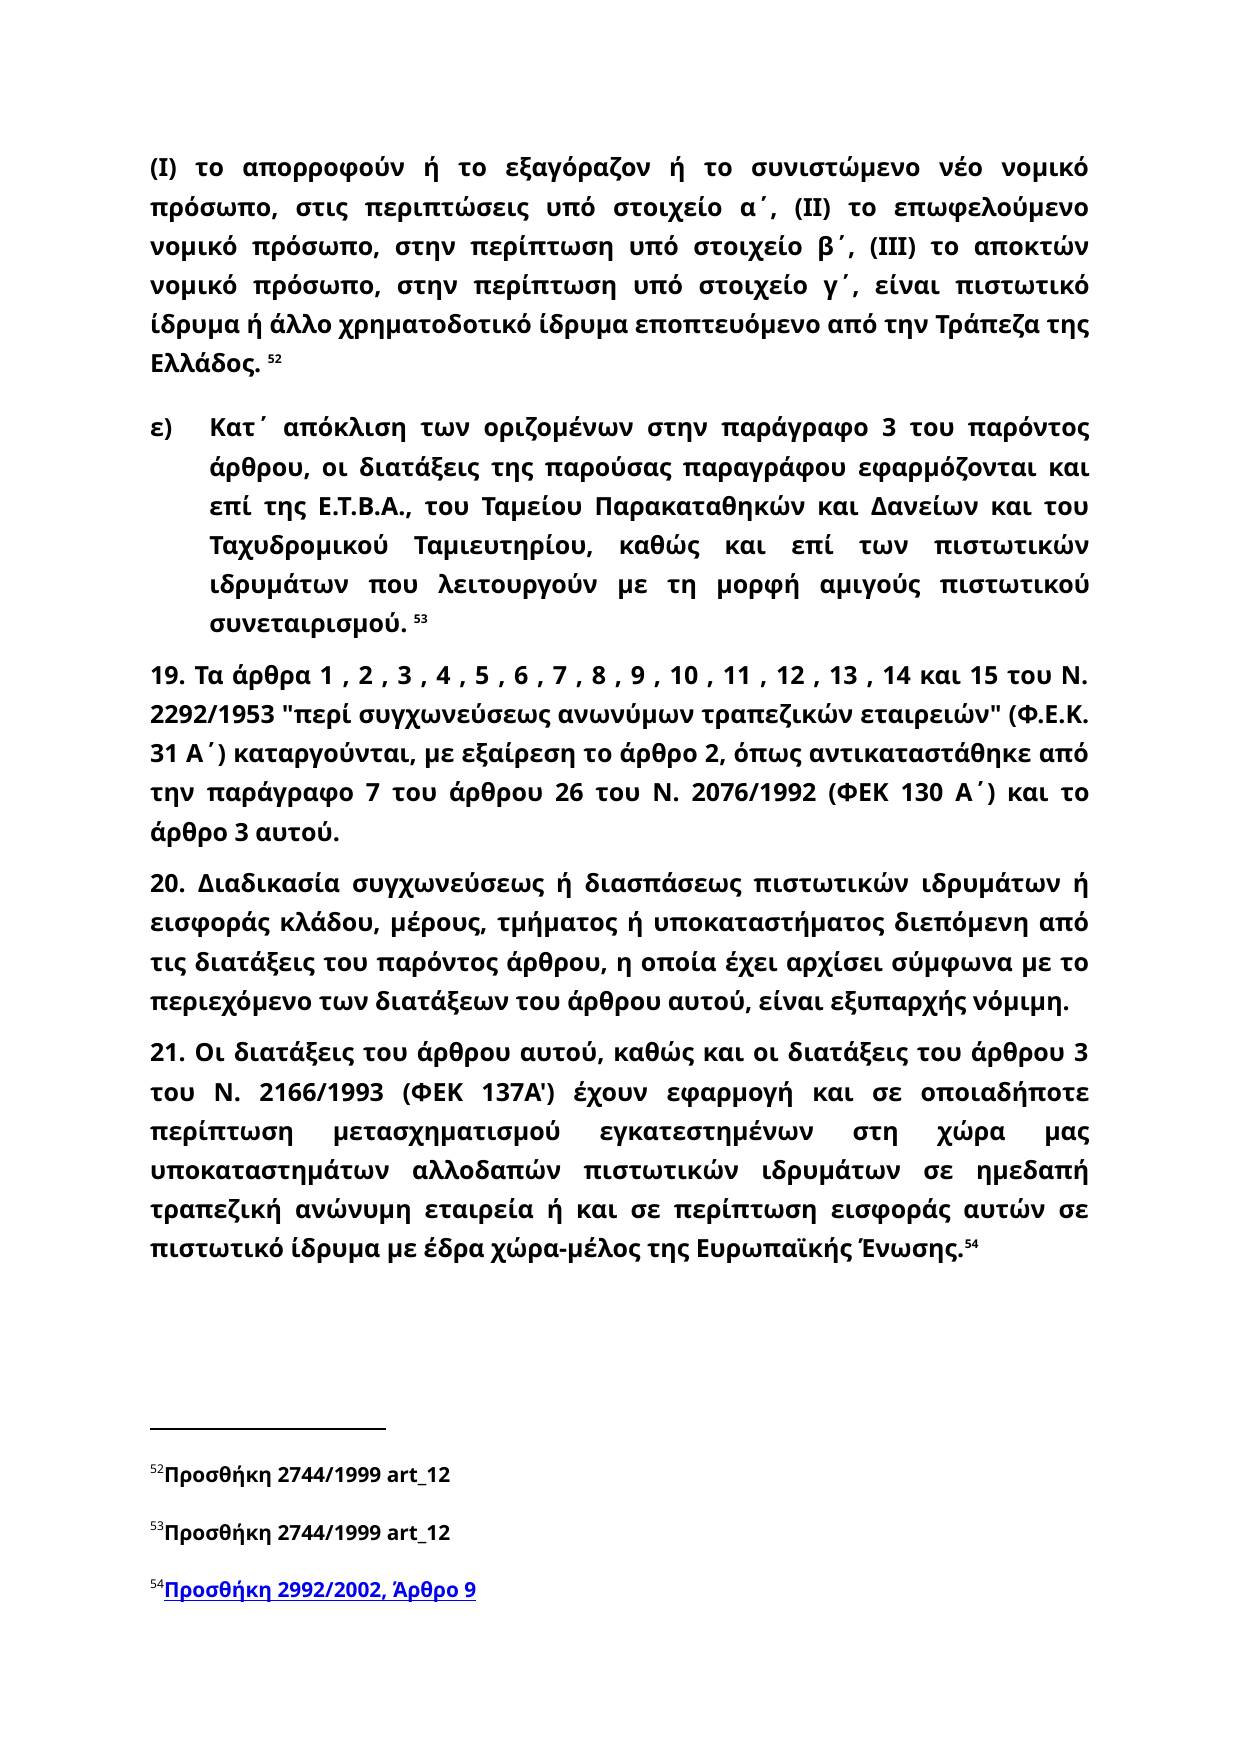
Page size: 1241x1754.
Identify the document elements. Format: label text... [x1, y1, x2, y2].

text (I) το απορροφούν ή το εξαγόραζον ή το συνιστώμενο νέο νομικό πρόσωπο, στις περιπτώσεις υπό στοιχείο α΄, (II) το επωφελούμενο νομικό πρόσωπο, στην περίπτωση υπό στοιχείο β΄, (ΙΙΙ) το αποκτών νομικό πρόσωπο, στην περίπτωση υπό στοιχείο γ΄, είναι πιστωτικό ίδρυμα ή άλλο χρηματοδοτικό ίδρυμα εποπτευόμενο από την Τράπεζα της Ελλάδος. [150, 150, 1090, 380]
text Προσθήκη 2744/1999 art_12 [150, 1518, 1090, 1546]
text 21. Οι διατάξεις του άρθρου αυτού, καθώς και οι διατάξεις του άρθρου 3 του Ν. 2166/1993 (ΦΕΚ 137Α') έχουν εφαρμογή και σε οποιαδήποτε περίπτωση μετασχηματισμού εγκατεστημένων στη χώρα μας υποκαταστημάτων αλλοδαπών πιστωτικών ιδρυμάτων σε ημεδαπή τραπεζική ανώνυμη εταιρεία ή και σε περίπτωση εισφοράς αυτών σε πιστωτικό ίδρυμα με έδρα χώρα-μέλος της Ευρωπαϊκής Ένωσης. [150, 1035, 1090, 1265]
text Προσθήκη 2744/1999 art_12 [150, 1460, 1090, 1489]
text 19. Τα άρθρα 1 , 2 , 3 , 4 , 5 , 6 , 7 , 8 , 9 , 10 , 11 , 12 , 13 , 14 και 15 του Ν. 2292/1953 "περί συγχωνεύσεως ανωνύμων τραπεζικών εταιρειών" (Φ.Ε.Κ. 31 Α΄) καταργούνται, με εξαίρεση το άρθρο 2, όπως αντικαταστάθηκε από την παράγραφο 7 του άρθρου 26 του Ν. 2076/1992 (ΦΕΚ 130 Α΄) και το άρθρο 3 αυτού. [150, 657, 1090, 848]
text 20. Διαδικασία συγχωνεύσεως ή διασπάσεως πιστωτικών ιδρυμάτων ή εισφοράς κλάδου, μέρους, τμήματος ή υποκαταστήματος διεπόμενη από τις διατάξεις του παρόντος άρθρου, η οποία έχει αρχίσει σύμφωνα με το περιεχόμενο των διατάξεων του άρθρου αυτού, είναι εξυπαρχής νόμιμη. [150, 866, 1090, 1017]
text Προσθήκη 2992/2002, Άρθρο 9 [150, 1576, 1090, 1604]
list ε) Κατ΄ απόκλιση των οριζομένων στην παράγραφο 3 του παρόντος άρθρου, οι διατάξεις της παρούσας παραγράφου εφαρμόζονται και επί της Ε.Τ.Β.Α., του Ταμείου Παρακαταθηκών και Δανείων και του Ταχυδρομικού Ταμιευτηρίου, καθώς και επί των πιστωτικών ιδρυμάτων που λειτουργούν με τη μορφή αμιγούς πιστωτικού συνεταιρισμού. [150, 410, 1090, 640]
